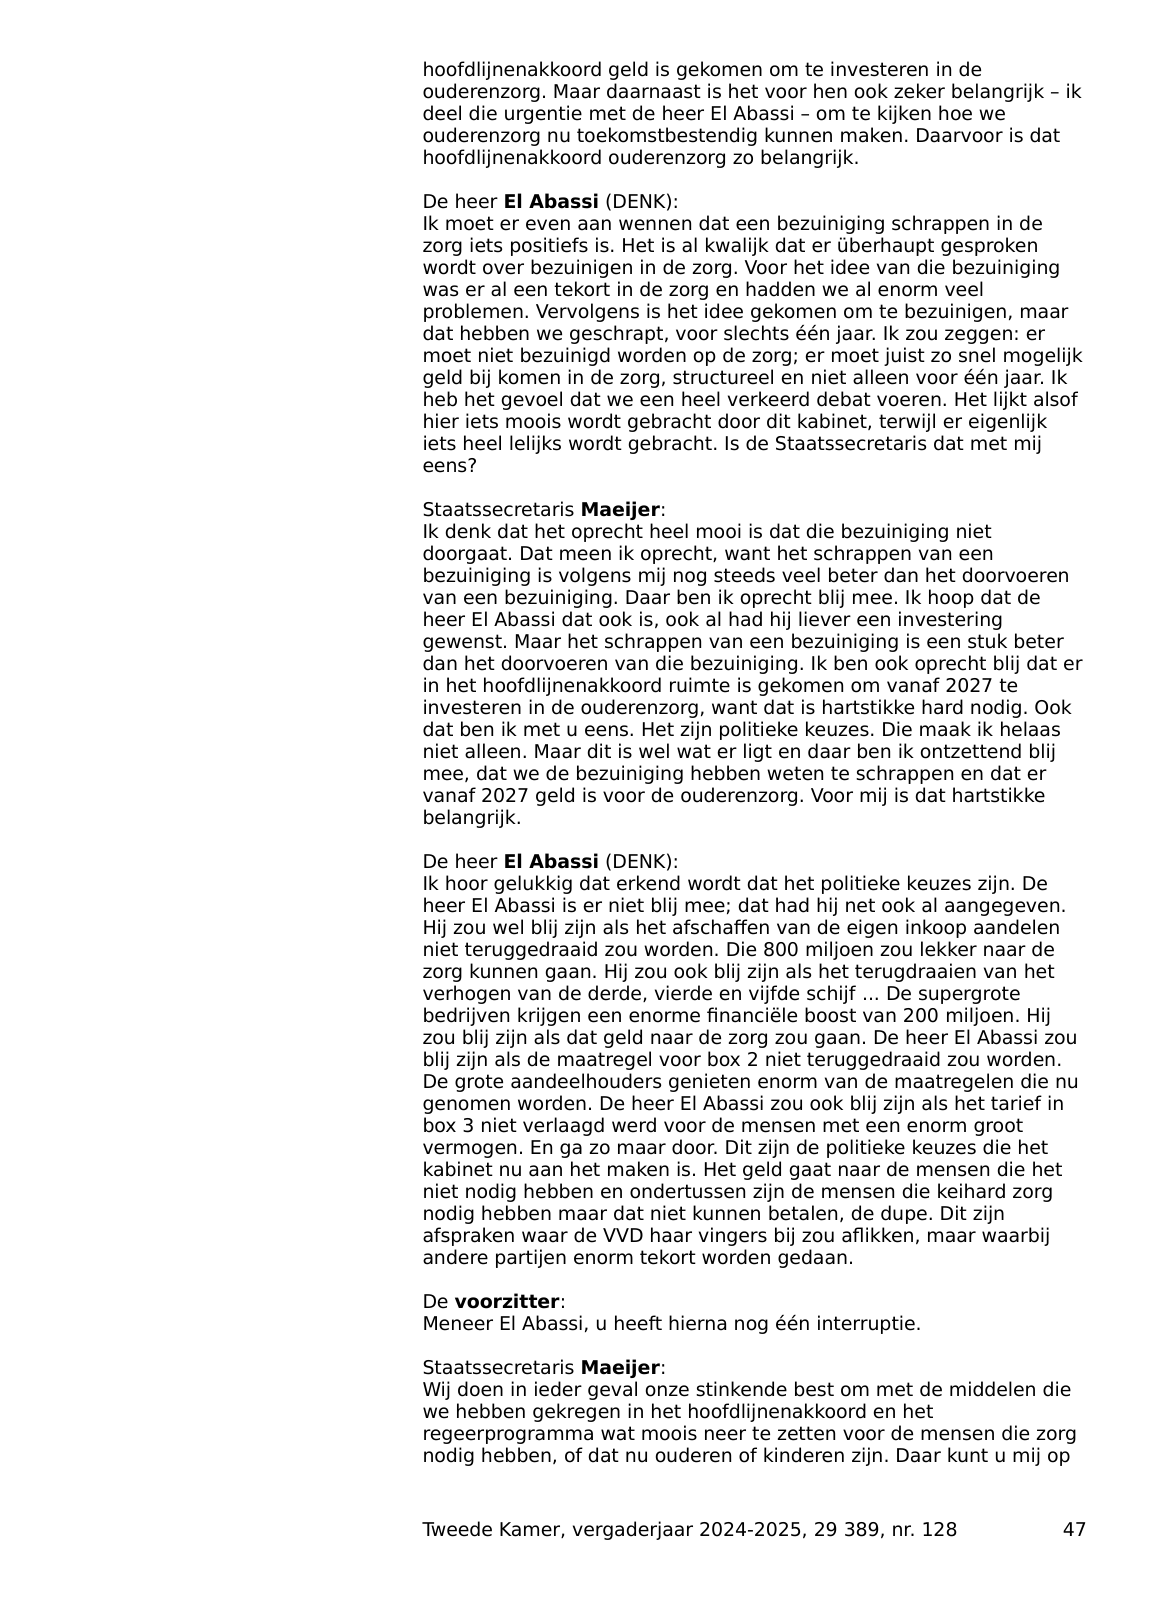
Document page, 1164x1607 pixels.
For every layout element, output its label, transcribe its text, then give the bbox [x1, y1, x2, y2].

text Staatssecretaris Maeijer: [422, 499, 1087, 521]
text De heer El Abassi (DENK): [422, 191, 1087, 213]
text De voorzitter: [422, 1291, 1087, 1313]
text Ik moet er even aan wennen dat een bezuiniging schrappen in de zorg iets positiefs is. Het is al kwalijk dat er überhaupt gesproken wordt over bezuinigen in de zorg. Voor het idee van die bezuiniging was er al een tekort in de zorg en hadden we al enorm veel problemen. Vervolgens is het idee gekomen om te bezuinigen, maar dat hebben we geschrapt, voor slechts één jaar. Ik zou zeggen: er moet niet bezuinigd worden op de zorg; er moet juist zo snel mogelijk geld bij komen in de zorg, structureel en niet alleen voor één jaar. Ik heb het gevoel dat we een heel verkeerd debat voeren. Het lijkt alsof hier iets moois wordt gebracht door dit kabinet, terwijl er eigenlijk iets heel lelijks wordt gebracht. Is de Staatssecretaris dat met mij eens? [422, 213, 1087, 477]
text Staatssecretaris Maeijer: [422, 1357, 1087, 1379]
text Ik denk dat het oprecht heel mooi is dat die bezuiniging niet doorgaat. Dat meen ik oprecht, want het schrappen van een bezuiniging is volgens mij nog steeds veel beter dan het doorvoeren van een bezuiniging. Daar ben ik oprecht blij mee. Ik hoop dat de heer El Abassi dat ook is, ook al had hij liever een investering gewenst. Maar het schrappen van een bezuiniging is een stuk beter dan het doorvoeren van die bezuiniging. Ik ben ook oprecht blij dat er in het hoofdlijnenakkoord ruimte is gekomen om vanaf 2027 te investeren in de ouderenzorg, want dat is hartstikke hard nodig. Ook dat ben ik met u eens. Het zijn politieke keuzes. Die maak ik helaas niet alleen. Maar dit is wel wat er ligt en daar ben ik ontzettend blij mee, dat we de bezuiniging hebben weten te schrappen en dat er vanaf 2027 geld is voor de ouderenzorg. Voor mij is dat hartstikke belangrijk. [422, 521, 1087, 829]
text De heer El Abassi (DENK): [422, 851, 1087, 873]
text Meneer El Abassi, u heeft hierna nog één interruptie. [422, 1313, 1087, 1335]
text hoofdlijnenakkoord geld is gekomen om te investeren in de ouderenzorg. Maar daarnaast is het voor hen ook zeker belangrijk – ik deel die urgentie met de heer El Abassi – om te kijken hoe we ouderenzorg nu toekomstbestendig kunnen maken. Daarvoor is dat hoofdlijnenakkoord ouderenzorg zo belangrijk. [422, 59, 1087, 169]
text Wij doen in ieder geval onze stinkende best om met de middelen die we hebben gekregen in het hoofdlijnenakkoord en het regeerprogramma wat moois neer te zetten voor de mensen die zorg nodig hebben, of dat nu ouderen of kinderen zijn. Daar kunt u mij op [422, 1379, 1087, 1467]
text Ik hoor gelukkig dat erkend wordt dat het politieke keuzes zijn. De heer El Abassi is er niet blij mee; dat had hij net ook al aangegeven. Hij zou wel blij zijn als het afschaffen van de eigen inkoop aandelen niet teruggedraaid zou worden. Die 800 miljoen zou lekker naar de zorg kunnen gaan. Hij zou ook blij zijn als het terugdraaien van het verhogen van de derde, vierde en vijfde schijf ... De supergrote bedrijven krijgen een enorme financiële boost van 200 miljoen. Hij zou blij zijn als dat geld naar de zorg zou gaan. De heer El Abassi zou blij zijn als de maatregel voor box 2 niet teruggedraaid zou worden. De grote aandeelhouders genieten enorm van de maatregelen die nu genomen worden. De heer El Abassi zou ook blij zijn als het tarief in box 3 niet verlaagd werd voor de mensen met een enorm groot vermogen. En ga zo maar door. Dit zijn de politieke keuzes die het kabinet nu aan het maken is. Het geld gaat naar de mensen die het niet nodig hebben en ondertussen zijn de mensen die keihard zorg nodig hebben maar dat niet kunnen betalen, de dupe. Dit zijn afspraken waar de VVD haar vingers bij zou aflikken, maar waarbij andere partijen enorm tekort worden gedaan. [422, 873, 1087, 1268]
